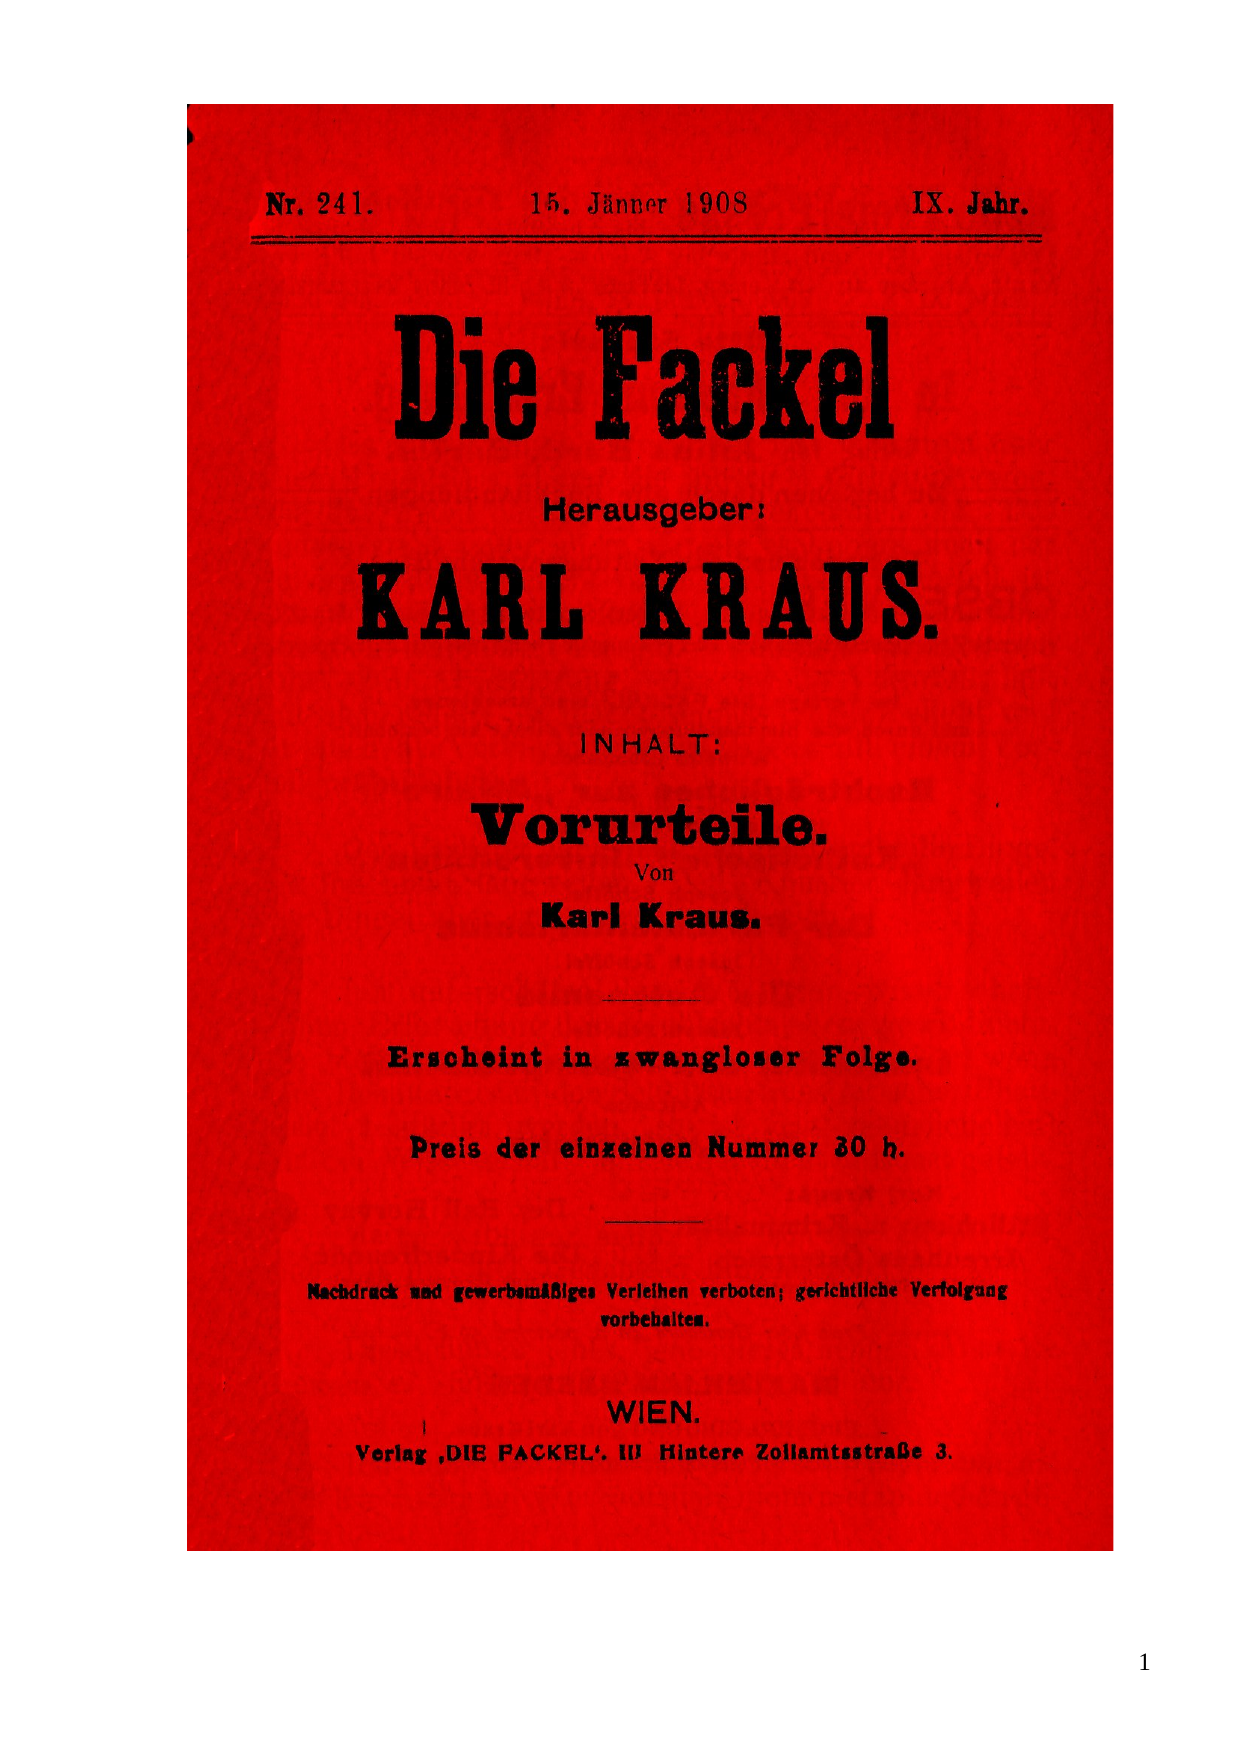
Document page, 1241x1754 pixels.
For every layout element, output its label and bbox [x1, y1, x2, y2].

picture [187, 104, 1114, 1551]
